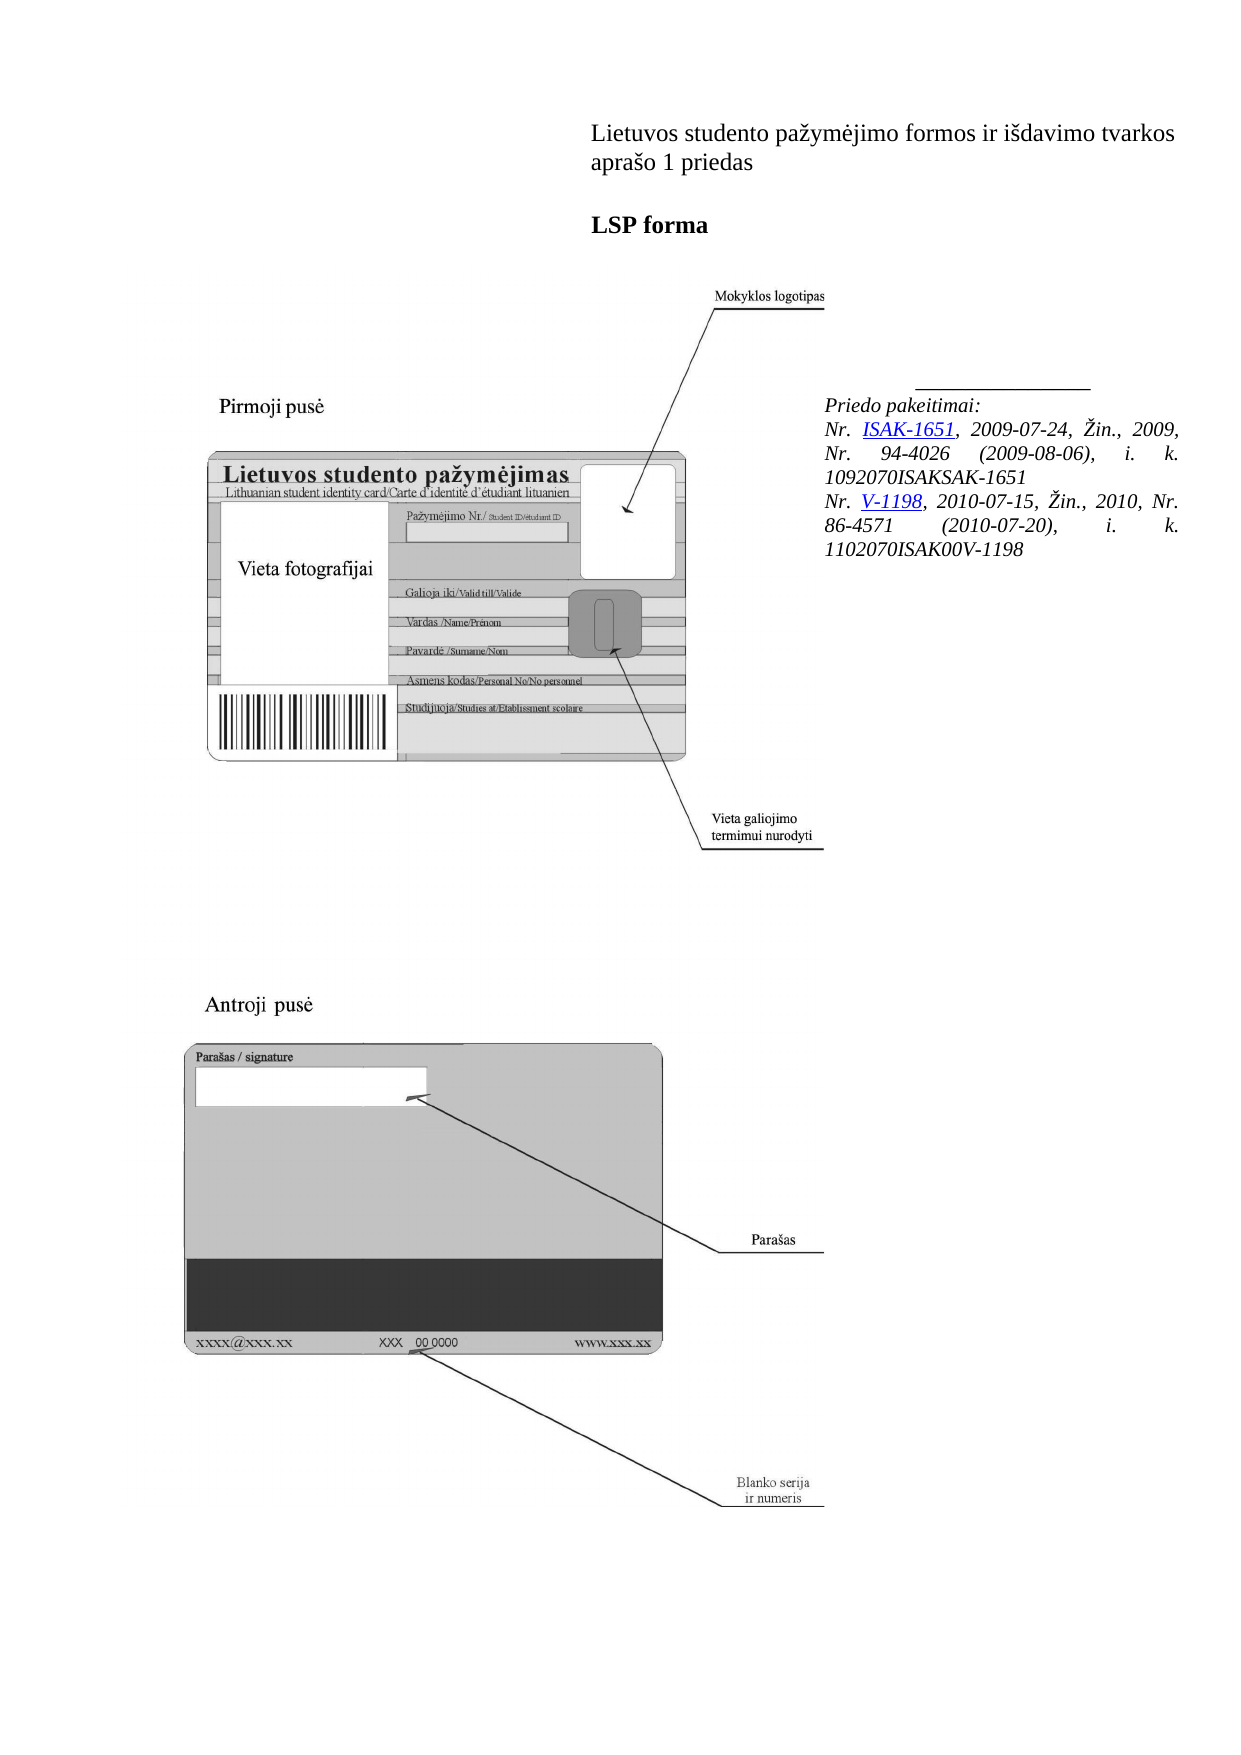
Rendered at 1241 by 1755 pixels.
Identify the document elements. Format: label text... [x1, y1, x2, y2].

text Lietuvos studento pažymėjimo formos ir išdavimo tvarkos aprašo 1 priedas [591, 118, 1181, 176]
text Priedo pakeitimai: [825, 393, 1181, 417]
text LSP forma [118, 210, 1181, 238]
text ______________ [825, 364, 1181, 393]
text Nr. V-1198, 2010-07-15, Žin., 2010, Nr. 86-4571 (2010-07-20), i. k. 1102070ISAK00V-1198 [825, 489, 1181, 561]
text Nr. ISAK-1651, 2009-07-24, Žin., 2009, Nr. 94-4026 (2009-08-06), i. k. 1092070ISAKSAK-1651 [825, 417, 1181, 489]
